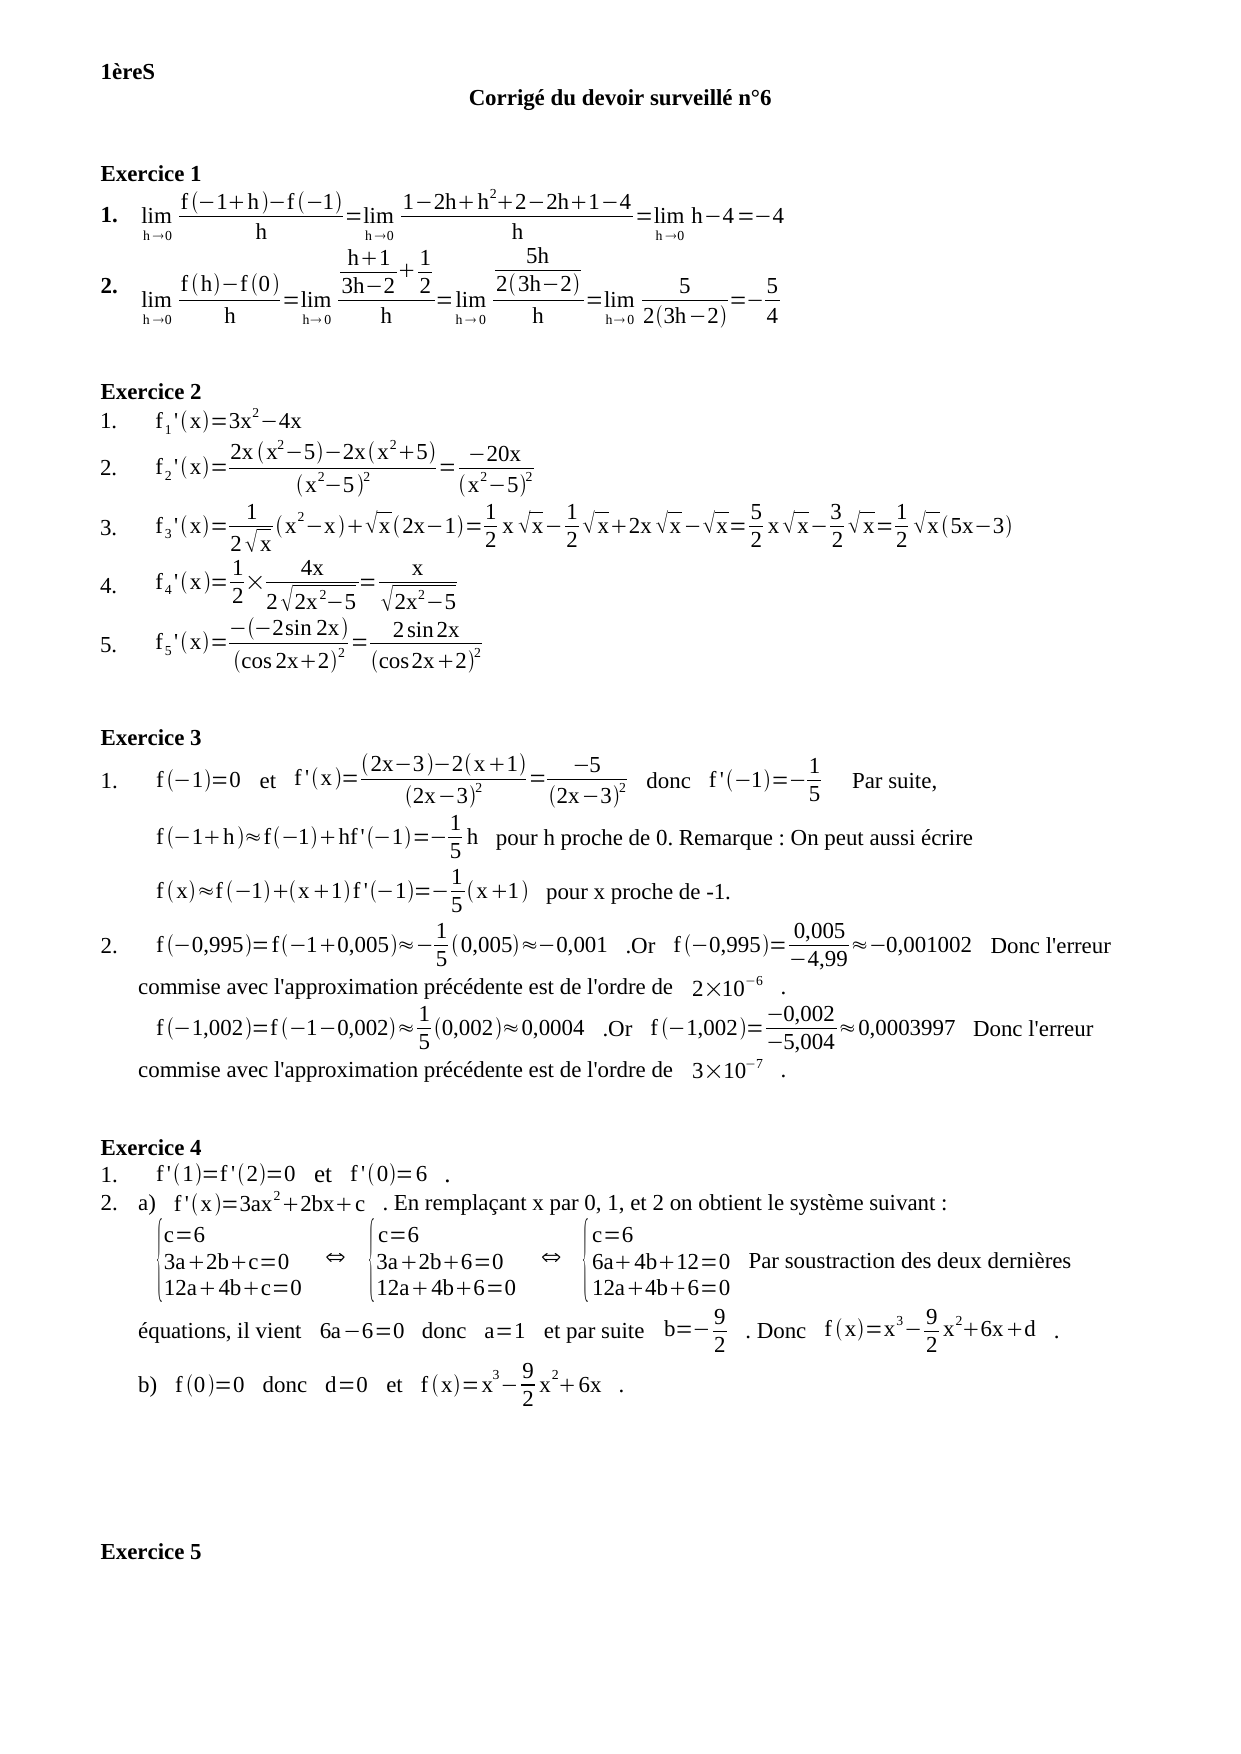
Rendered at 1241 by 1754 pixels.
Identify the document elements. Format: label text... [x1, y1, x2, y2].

text Exercice 2 [100, 379, 1140, 405]
subtitle 1èreS [100, 59, 1140, 84]
text Exercice 5 [100, 1539, 1140, 1564]
list etdonc Par suite,pour h proche de 0. Remarque : On peut aussi écrire pour x proche de -1. [100, 751, 1140, 918]
subtitle Exercice 1 [100, 161, 1140, 186]
list et. [100, 1160, 1140, 1188]
text Exercice 4 [100, 1135, 1140, 1160]
list a). En remplaçant x par 0, 1, et 2 on obtient le système suivant : Par soustraction des deux dernières équations, il vientdoncet par suite. Donc. b)doncet. [100, 1188, 1140, 1412]
subtitle Corrigé du devoir surveillé n°6 [100, 84, 1140, 161]
text Exercice 3 [100, 725, 1140, 751]
list .OrDonc l'erreur commise avec l'approximation précédente est de l'ordre de..OrDonc l'erreur commise avec l'approximation précédente est de l'ordre de. [100, 918, 1140, 1135]
